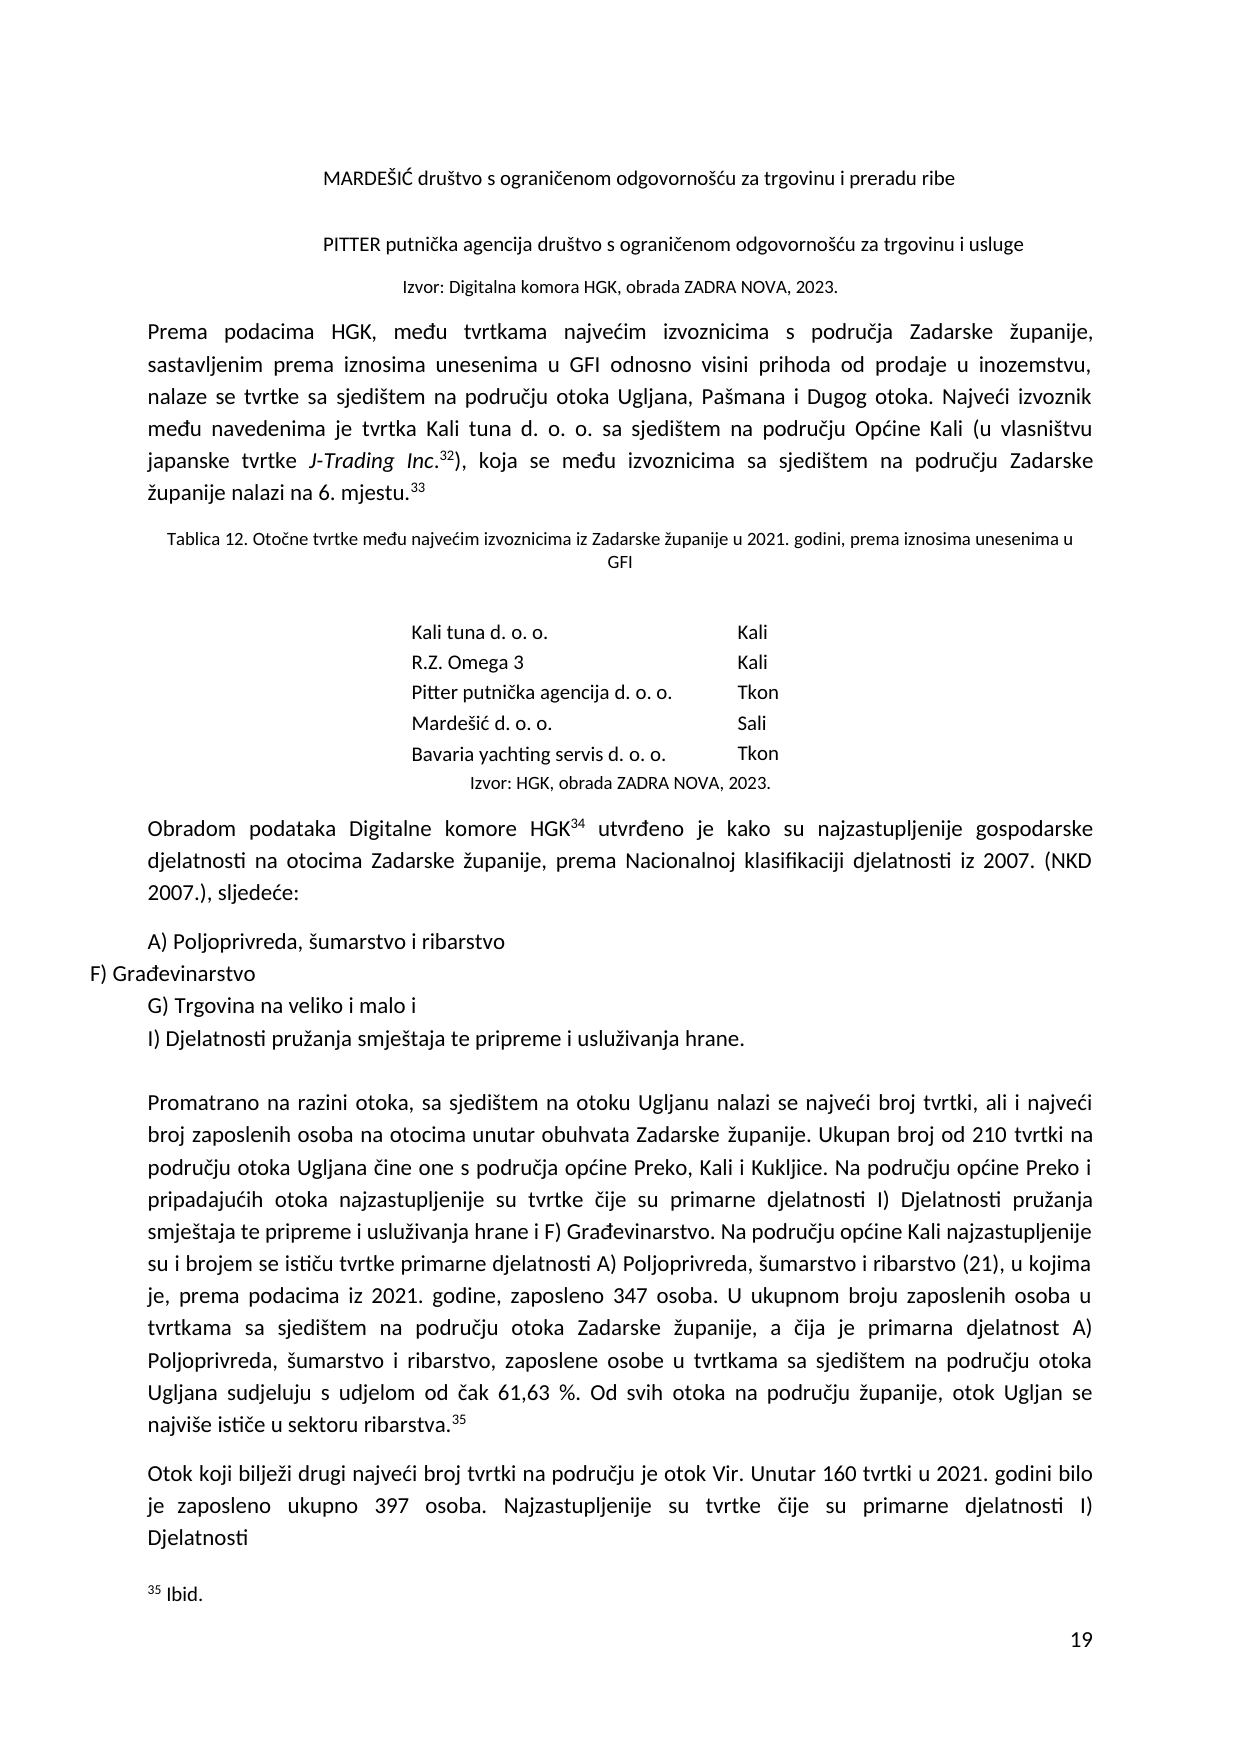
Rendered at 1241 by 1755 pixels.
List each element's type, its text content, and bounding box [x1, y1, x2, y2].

table_cell Kali [727, 649, 949, 679]
table_cell Pitter putnička agencija d. o. o. [401, 680, 727, 709]
text Prema podacima HGK, među tvrtkama najvećim izvoznicima s područja Zadarske županije, sastavljenim prema iznosima unesenima u GFI odnosno visini prihoda od prodaje u inozemstvu, nalaze se tvrtke sa sjedištem na području otoka Ugljana, Pašmana i Dugog otoka. Najveći izvoznik među navedenima je tvrtka Kali tuna d. o. o. sa sjedištem na području Općine Kali (u vlasništvu japanske tvrtke J-Trading Inc.32), koja se među izvoznicima sa sjedištem na području Zadarske županije nalazi na 6. mjestu.33 [147, 317, 1094, 506]
text Otok koji bilježi drugi najveći broj tvrtki na području je otok Vir. Unutar 160 tvrtki u 2021. godini bilo je zaposleno ukupno 397 osoba. Najzastupljenije su tvrtke čije su primarne djelatnosti I) Djelatnosti [147, 1459, 1093, 1551]
list Građevinarstvo [90, 959, 1145, 987]
table_cell Bavaria yachting servis d. o. o. [401, 740, 727, 770]
text Obradom podataka Digitalne komore HGK34 utvrđeno je kako su najzastupljenije gospodarske djelatnosti na otocima Zadarske županije, prema Nacionalnoj klasifikaciji djelatnosti iz 2007. (NKD 2007.), sljedeće: [147, 814, 1093, 906]
table_cell Kali [727, 619, 949, 649]
table_header Red. br. Izvoznik Sjedište [297, 574, 949, 619]
text Općina Sali [167, 165, 307, 191]
list Trgovina na veliko i malo i [147, 992, 1145, 1019]
table_cell Sali [727, 710, 949, 740]
text I) Djelatnosti pružanja smještaja te pripreme i usluživanja hrane. [147, 1024, 1145, 1052]
text MARDEŠIĆ društvo s ograničenom odgovornošću za trgovinu i preradu ribe [323, 165, 1088, 191]
table_cell Tkon [727, 680, 949, 709]
table_cell 2. [297, 649, 401, 679]
table_cell Tkon [727, 740, 949, 770]
table_cell 4. [297, 710, 401, 740]
text Tablica 12. Otočne tvrtke među najvećim izvoznicima iz Zadarske županije u 2021. godini, prema iznosima unesenima u GFI [153, 527, 1087, 573]
text Općina Tkon [167, 231, 307, 256]
table_cell Mardešić d. o. o. [401, 710, 727, 740]
table_cell R.Z. Omega 3 [401, 649, 727, 679]
table_cell 1. [297, 619, 401, 649]
text Izvor: HGK, obrada ZADRA NOVA, 2023. [159, 771, 1081, 794]
text A) Poljoprivreda, šumarstvo i ribarstvo [147, 927, 1145, 955]
text Izvor: Digitalna komora HGK, obrada ZADRA NOVA, 2023. [153, 277, 1087, 298]
text Promatrano na razini otoka, sa sjedištem na otoku Ugljanu nalazi se najveći broj tvrtki, ali i najveći broj zaposlenih osoba na otocima unutar obuhvata Zadarske županije. Ukupan broj od 210 tvrtki na području otoka Ugljana čine one s područja općine Preko, Kali i Kukljice. Na području općine Preko i pripadajućih otoka najzastupljenije su tvrtke čije su primarne djelatnosti I) Djelatnosti pružanja smještaja te pripreme i usluživanja hrane i F) Građevinarstvo. Na području općine Kali najzastupljenije su i brojem se ističu tvrtke primarne djelatnosti A) Poljoprivreda, šumarstvo i ribarstvo (21), u kojima je, prema podacima iz 2021. godine, zaposleno 347 osoba. U ukupnom broju zaposlenih osoba u tvrtkama sa sjedištem na području otoka Zadarske županije, a čija je primarna djelatnost A) Poljoprivreda, šumarstvo i ribarstvo, zaposlene osobe u tvrtkama sa sjedištem na području otoka Ugljana sudjeluju s udjelom od čak 61,63 %. Od svih otoka na području županije, otok Ugljan se najviše ističe u sektoru ribarstva.35 [147, 1088, 1093, 1438]
table_cell Kali tuna d. o. o. [401, 619, 727, 649]
text PITTER putnička agencija društvo s ograničenom odgovornošću za trgovinu i usluge [323, 231, 1088, 256]
table_cell 3. [297, 680, 401, 709]
table_cell 5. [297, 740, 401, 770]
